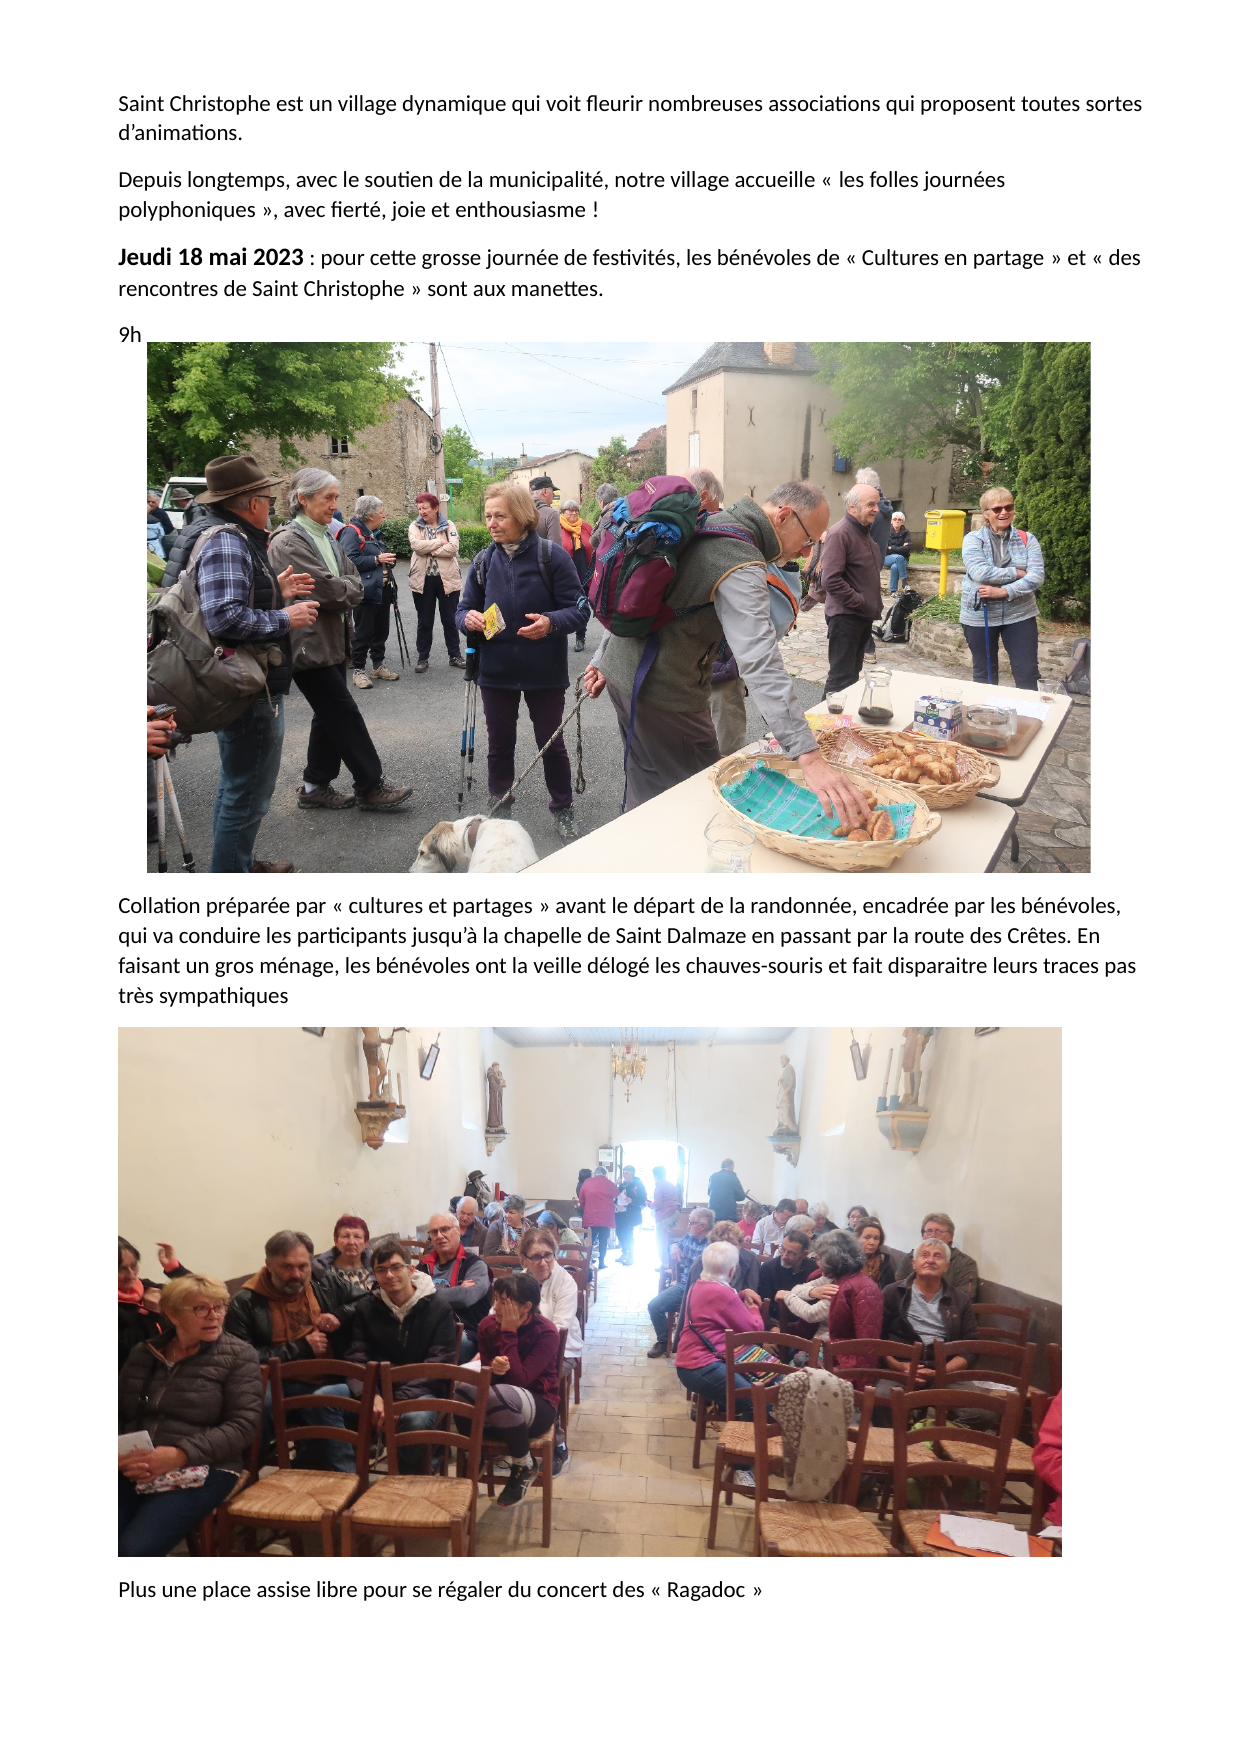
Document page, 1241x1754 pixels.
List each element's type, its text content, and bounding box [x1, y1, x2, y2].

text Depuis longtemps, avec le soutien de la municipalité, notre village accueille « les folles journées polyphoniques », avec fierté, joie et enthousiasme ! [118, 165, 1152, 223]
text Saint Christophe est un village dynamique qui voit fleurir nombreuses associations qui proposent toutes sortes d’animations. [118, 89, 1152, 147]
text Collation préparée par « cultures et partages » avant le départ de la randonnée, encadrée par les bénévoles, qui va conduire les participants jusqu’à la chapelle de Saint Dalmaze en passant par la route des Crêtes. En faisant un gros ménage, les bénévoles ont la veille délogé les chauves-souris et fait disparaitre leurs traces pas très sympathiques [118, 891, 1152, 1009]
text Jeudi 18 mai 2023 : pour cette grosse journée de festivités, les bénévoles de « Cultures en partage » et « des rencontres de Saint Christophe » sont aux manettes. [118, 242, 1152, 302]
text 9h [118, 321, 1152, 872]
text Plus une place assise libre pour se régaler du concert des « Ragadoc » [118, 1576, 1152, 1603]
